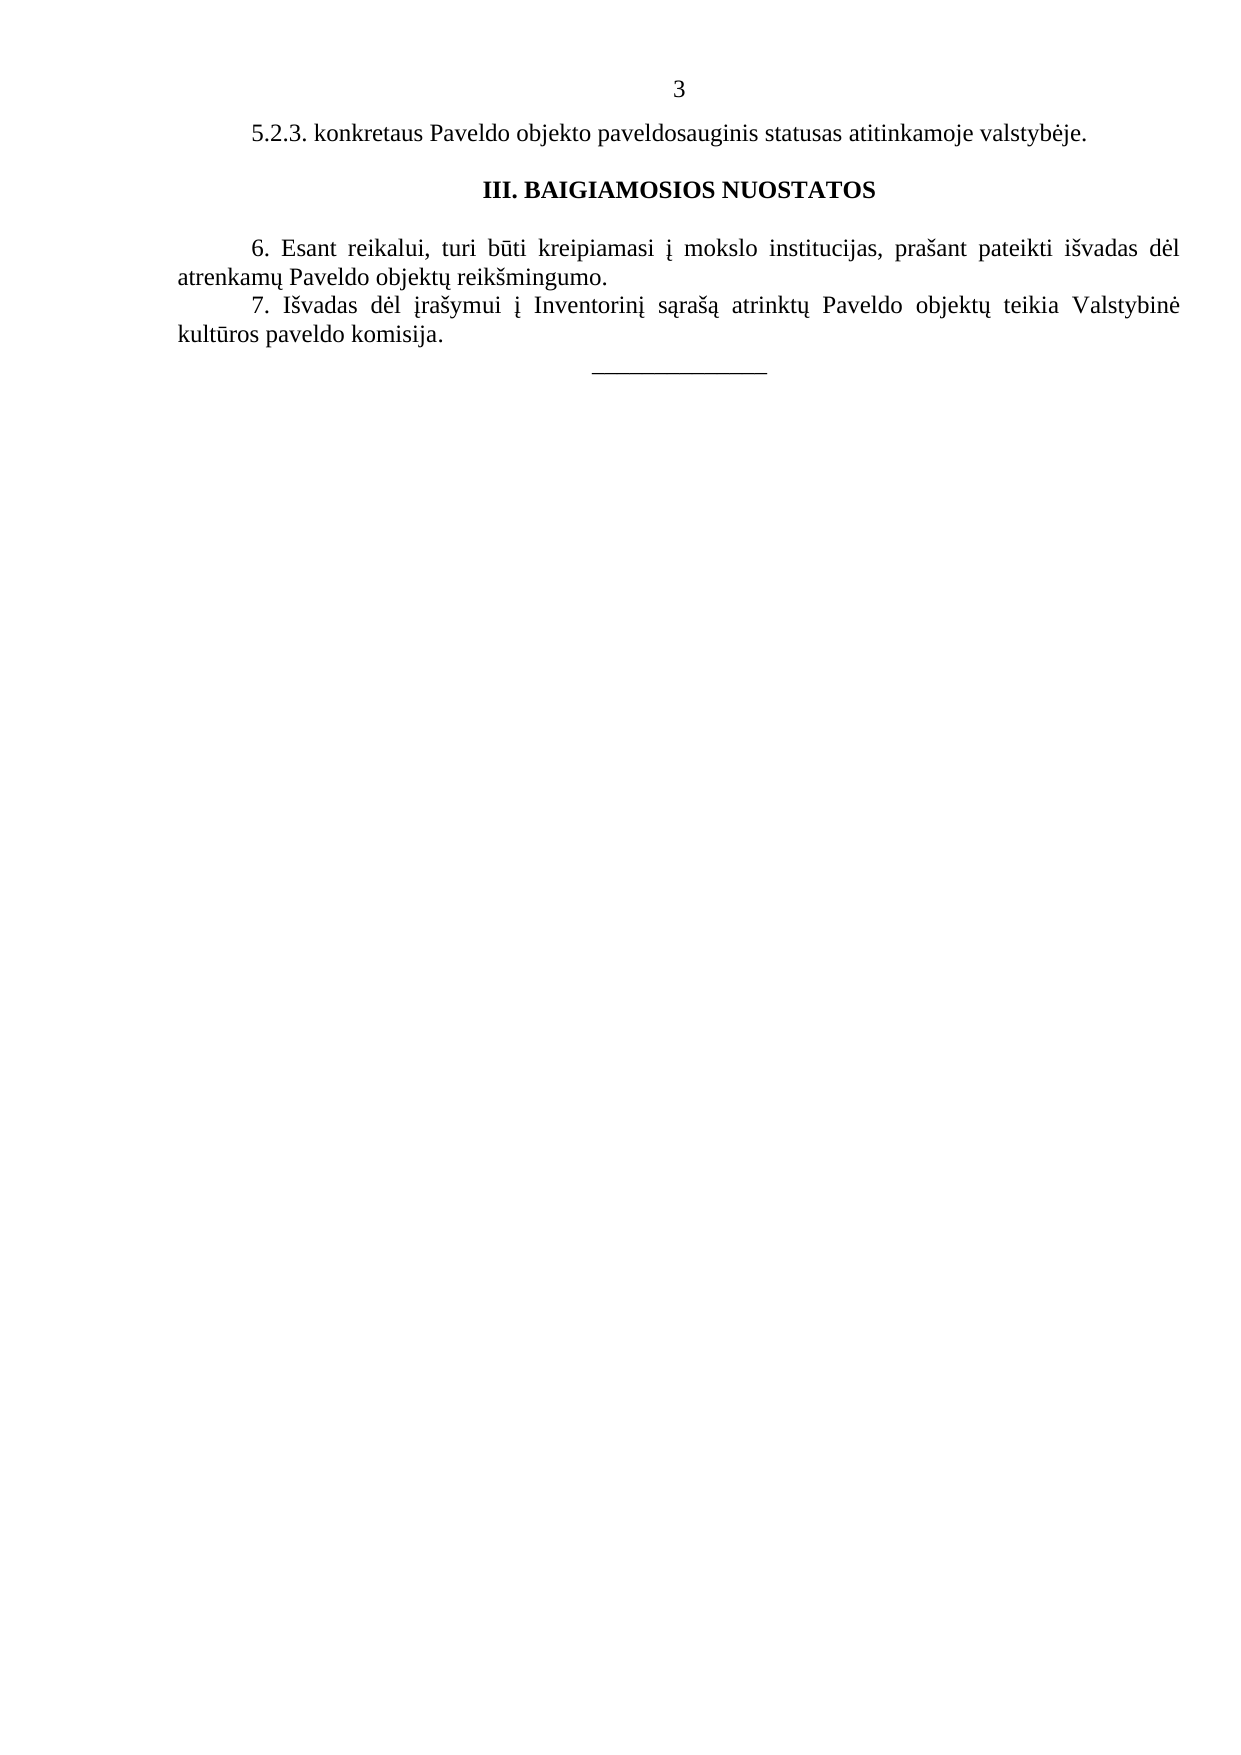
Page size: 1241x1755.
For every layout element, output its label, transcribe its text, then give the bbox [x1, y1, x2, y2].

text III. BAIGIAMOSIOS NUOSTATOS [177, 176, 1181, 204]
text 5.2.3. konkretaus Paveldo objekto paveldosauginis statusas atitinkamoje valstybėje. [177, 118, 1181, 147]
text 7. Išvadas dėl įrašymui į Inventorinį sąrašą atrinktų Paveldo objektų teikia Valstybinė kultūros paveldo komisija. [177, 291, 1181, 348]
text 6. Esant reikalui, turi būti kreipiamasi į mokslo institucijas, prašant pateikti išvadas dėl atrenkamų Paveldo objektų reikšmingumo. [177, 233, 1181, 291]
text ______________ [177, 348, 1181, 377]
